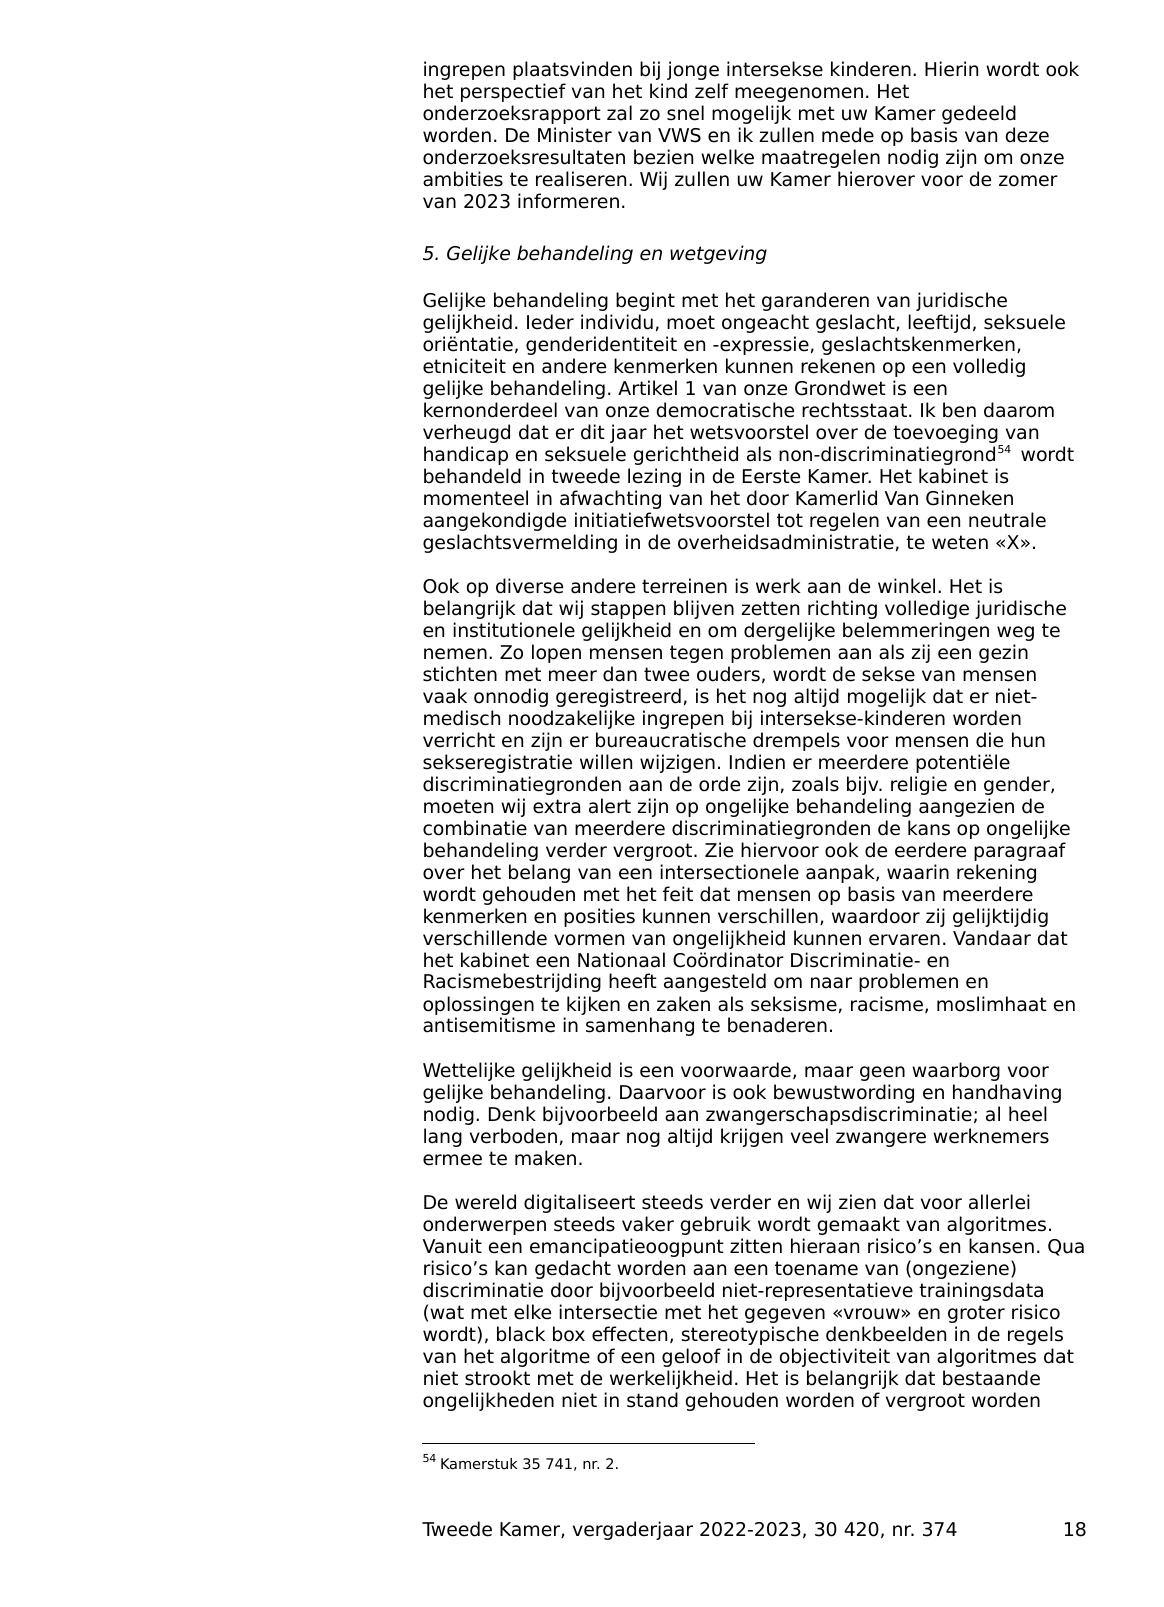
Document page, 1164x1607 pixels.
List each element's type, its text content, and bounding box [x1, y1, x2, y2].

text Ook op diverse andere terreinen is werk aan de winkel. Het is belangrijk dat wij stappen blijven zetten richting volledige juridische en institutionele gelijkheid en om dergelijke belemmeringen weg te nemen. Zo lopen mensen tegen problemen aan als zij een gezin stichten met meer dan twee ouders, wordt de sekse van mensen vaak onnodig geregistreerd, is het nog altijd mogelijk dat er niet-medisch noodzakelijke ingrepen bij intersekse-kinderen worden verricht en zijn er bureaucratische drempels voor mensen die hun sekseregistratie willen wijzigen. Indien er meerdere potentiële discriminatiegronden aan de orde zijn, zoals bijv. religie en gender, moeten wij extra alert zijn op ongelijke behandeling aangezien de combinatie van meerdere discriminatiegronden de kans op ongelijke behandeling verder vergroot. Zie hiervoor ook de eerdere paragraaf over het belang van een intersectionele aanpak, waarin rekening wordt gehouden met het feit dat mensen op basis van meerdere kenmerken en posities kunnen verschillen, waardoor zij gelijktijdig verschillende vormen van ongelijkheid kunnen ervaren. Vandaar dat het kabinet een Nationaal Coördinator Discriminatie- en Racismebestrijding heeft aangesteld om naar problemen en oplossingen te kijken en zaken als seksisme, racisme, moslimhaat en antisemitisme in samenhang te benaderen. [422, 576, 1087, 1037]
subtitle 5. Gelijke behandeling en wetgeving [422, 243, 1087, 265]
text ingrepen plaatsvinden bij jonge intersekse kinderen. Hierin wordt ook het perspectief van het kind zelf meegenomen. Het onderzoeksrapport zal zo snel mogelijk met uw Kamer gedeeld worden. De Minister van VWS en ik zullen mede op basis van deze onderzoeksresultaten bezien welke maatregelen nodig zijn om onze ambities te realiseren. Wij zullen uw Kamer hierover voor de zomer van 2023 informeren. [422, 59, 1087, 213]
text Gelijke behandeling begint met het garanderen van juridische gelijkheid. Ieder individu, moet ongeacht geslacht, leeftijd, seksuele oriëntatie, genderidentiteit en -expressie, geslachtskenmerken, etniciteit en andere kenmerken kunnen rekenen op een volledig gelijke behandeling. Artikel 1 van onze Grondwet is een kernonderdeel van onze democratische rechtsstaat. Ik ben daarom verheugd dat er dit jaar het wetsvoorstel over de toevoeging van handicap en seksuele gerichtheid als non-discriminatiegrond wordt behandeld in tweede lezing in de Eerste Kamer. Het kabinet is momenteel in afwachting van het door Kamerlid Van Ginneken aangekondigde initiatiefwetsvoorstel tot regelen van een neutrale geslachtsvermelding in de overheidsadministratie, te weten «X». [422, 290, 1087, 554]
text Kamerstuk 35 741, nr. 2. [422, 1452, 1087, 1474]
text De wereld digitaliseert steeds verder en wij zien dat voor allerlei onderwerpen steeds vaker gebruik wordt gemaakt van algoritmes. Vanuit een emancipatieoogpunt zitten hieraan risico’s en kansen. Qua risico’s kan gedacht worden aan een toename van (ongeziene) discriminatie door bijvoorbeeld niet-representatieve trainingsdata (wat met elke intersectie met het gegeven «vrouw» en groter risico wordt), black box effecten, stereotypische denkbeelden in de regels van het algoritme of een geloof in de objectiviteit van algoritmes dat niet strookt met de werkelijkheid. Het is belangrijk dat bestaande ongelijkheden niet in stand gehouden worden of vergroot worden [422, 1192, 1087, 1411]
text Wettelijke gelijkheid is een voorwaarde, maar geen waarborg voor gelijke behandeling. Daarvoor is ook bewustwording en handhaving nodig. Denk bijvoorbeeld aan zwangerschapsdiscriminatie; al heel lang verboden, maar nog altijd krijgen veel zwangere werknemers ermee te maken. [422, 1059, 1087, 1169]
